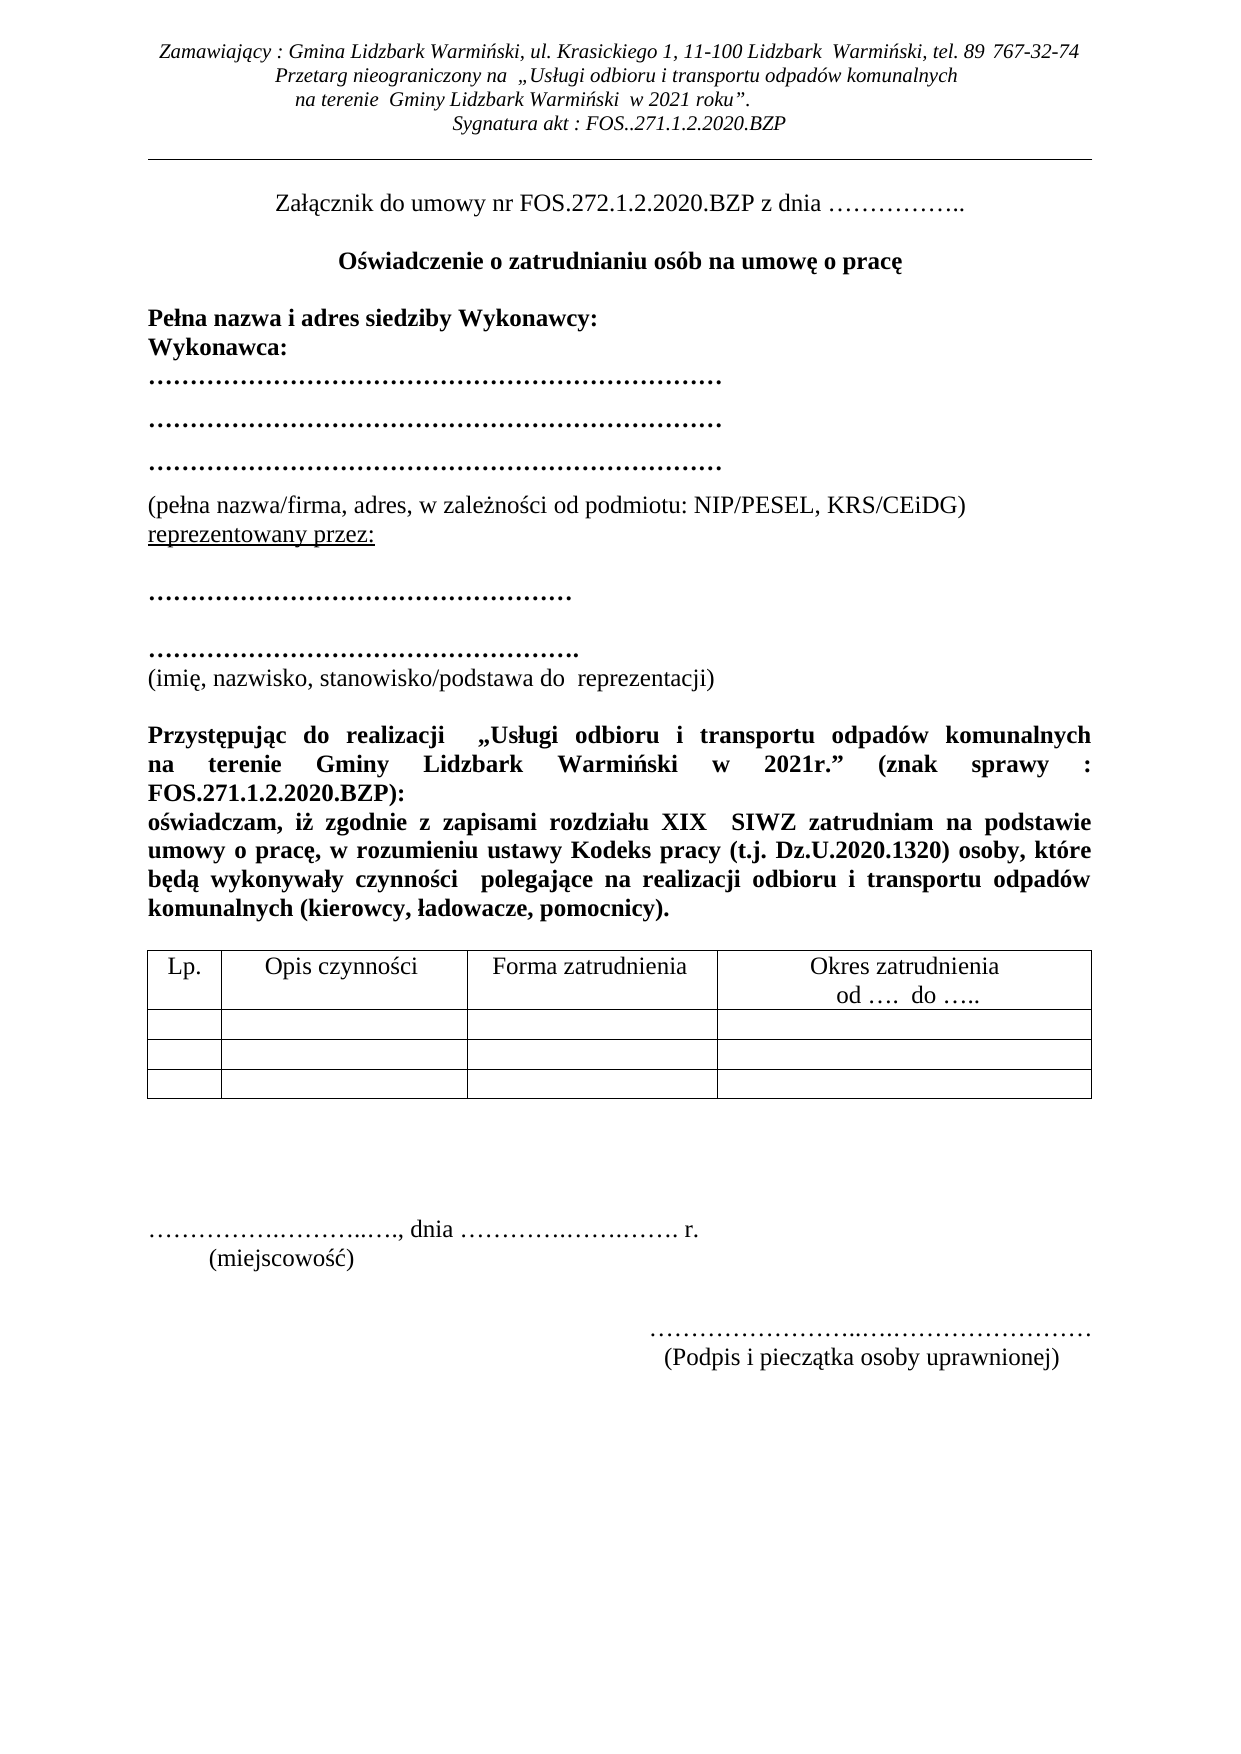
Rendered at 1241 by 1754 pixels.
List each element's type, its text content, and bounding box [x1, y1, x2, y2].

table_cell [468, 1070, 717, 1098]
table_cell [222, 1010, 467, 1039]
text (miejscowość) [177, 1243, 1092, 1272]
table_cell [468, 1010, 717, 1039]
table_header Lp. [148, 951, 221, 1009]
table_header Opis czynności [222, 951, 467, 1009]
text …………………………………………………………… [148, 404, 1092, 433]
table_cell [148, 1010, 221, 1039]
table_header Okres zatrudnienia od …. do ….. [718, 951, 1091, 1009]
table_cell [222, 1070, 467, 1098]
text (imię, nazwisko, stanowisko/podstawa do reprezentacji) [148, 663, 1092, 692]
table_header Forma zatrudnienia [468, 951, 717, 1009]
text ……………………………………………. [148, 634, 585, 663]
text …………………………………………………………… [148, 447, 1092, 476]
text oświadczam, iż zgodnie z zapisami rozdziału XIX SIWZ zatrudniam na podstawie umowy o pracę, w rozumieniu ustawy Kodeks pracy (t.j. Dz.U.2020.1320) osoby, które będą wykonywały czynności polegające na realizacji odbioru i transportu odpadów komunalnych (kierowcy, ładowacze, pomocnicy). [148, 807, 1092, 922]
text Oświadczenie o zatrudnianiu osób na umowę o pracę [148, 246, 1092, 275]
table_cell [718, 1070, 1091, 1098]
text …………………………………………………………… [148, 361, 1092, 390]
text ……………………..….…………………… [148, 1284, 1092, 1342]
text Przystępując do realizacji „Usługi odbioru i transportu odpadów komunalnych na terenie Gminy Lidzbark Warmiński w 2021r.” (znak sprawy : FOS.271.1.2.2020.BZP): [148, 720, 1092, 807]
text …………………………………………… [148, 577, 585, 605]
table_cell [468, 1040, 717, 1068]
table_cell [148, 1040, 221, 1068]
table_cell [148, 1070, 221, 1098]
text Załącznik do umowy nr FOS.272.1.2.2020.BZP z dnia …………….. [148, 188, 1092, 217]
text …………….………..…., dnia ………….…….……. r. [148, 1214, 1092, 1243]
text reprezentowany przez: [148, 519, 1092, 548]
text (pełna nazwa/firma, adres, w zależności od podmiotu: NIP/PESEL, KRS/CEiDG) [148, 490, 1092, 519]
table_cell [222, 1040, 467, 1068]
table_cell [718, 1040, 1091, 1068]
text (Podpis i pieczątka osoby uprawnionej) [620, 1342, 1092, 1371]
table_cell [718, 1010, 1091, 1039]
text Wykonawca: [148, 332, 1092, 361]
text Pełna nazwa i adres siedziby Wykonawcy: [148, 303, 1092, 332]
